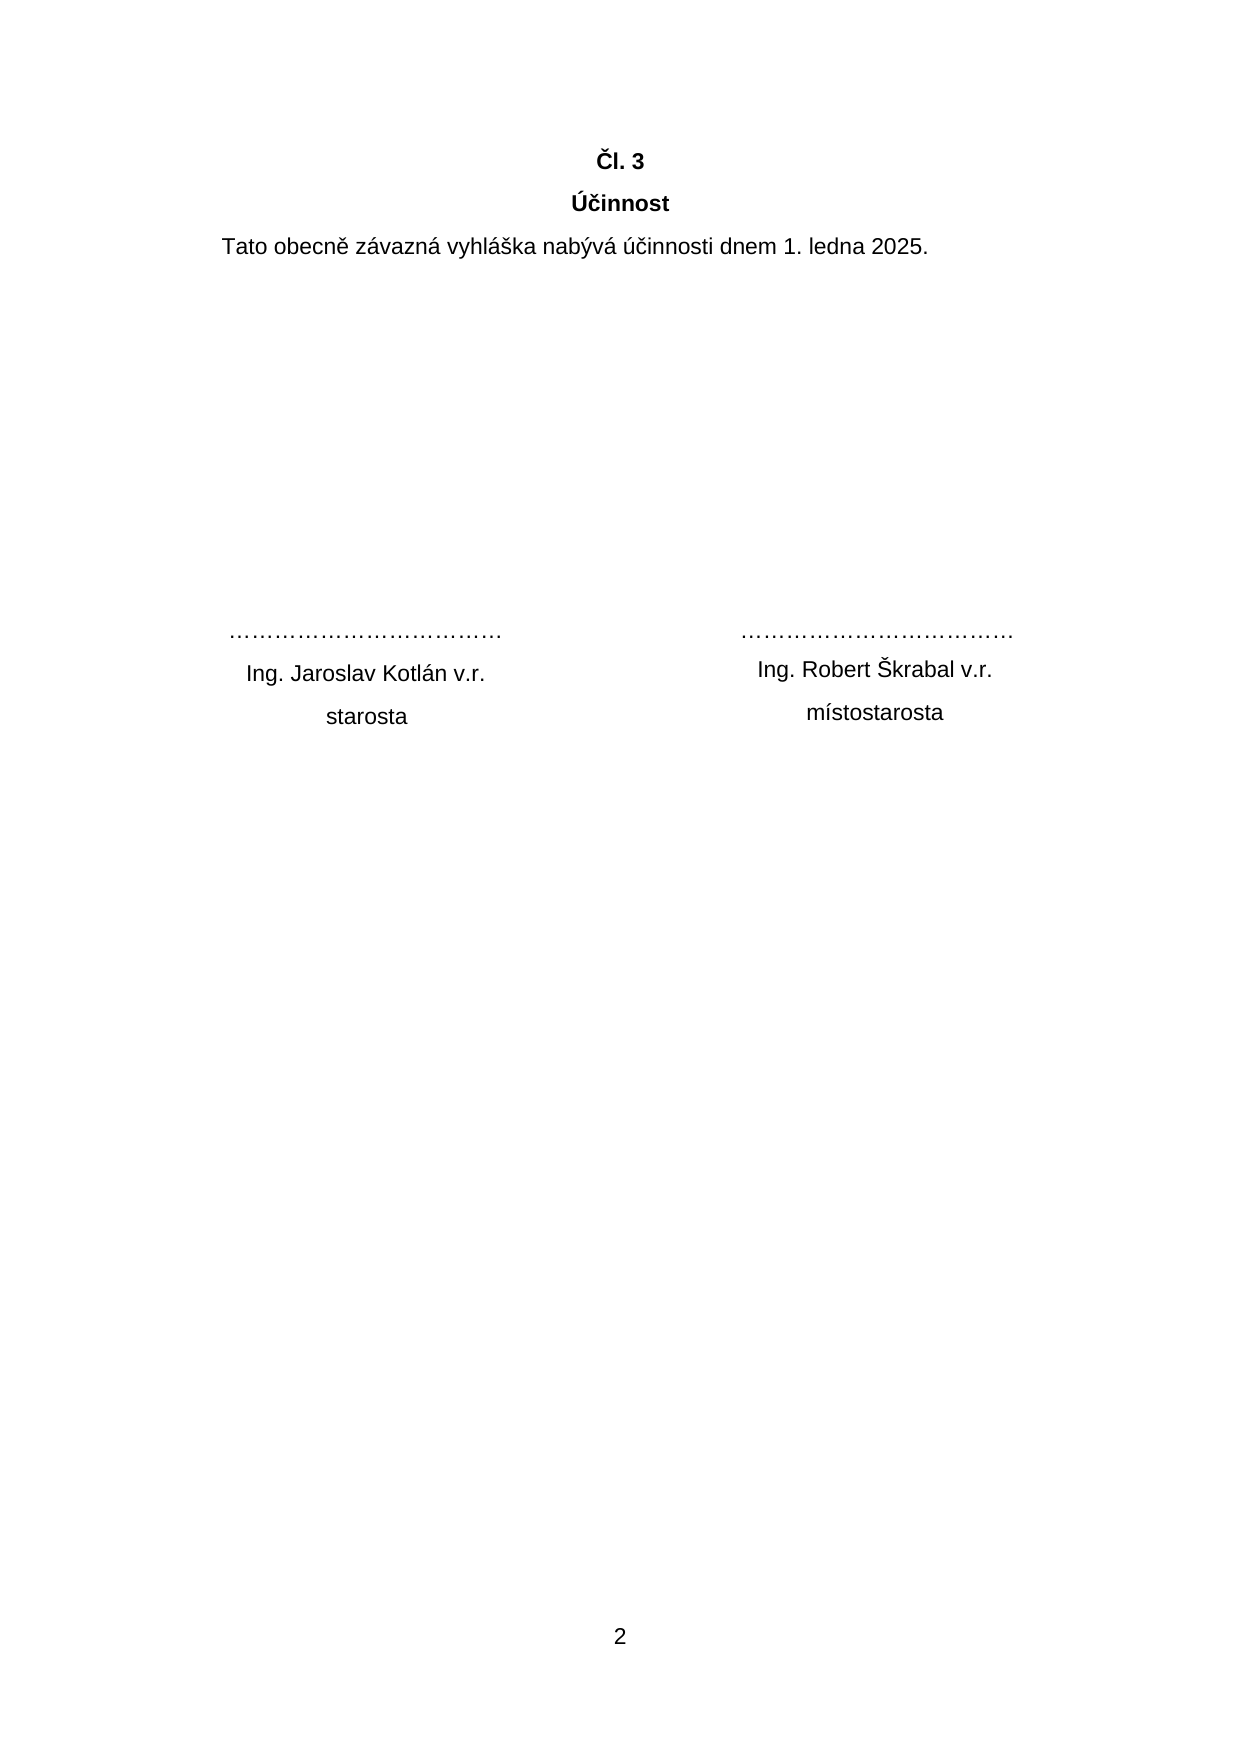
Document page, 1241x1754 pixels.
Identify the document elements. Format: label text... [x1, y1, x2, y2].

text Ing. Jaroslav Kotlán v.r. [148, 660, 583, 686]
text ……………………………… [657, 617, 1093, 644]
text starosta [148, 703, 583, 729]
text Účinnost [148, 190, 1093, 217]
text Čl. 3 [148, 148, 1093, 174]
text místostarosta [657, 699, 1093, 725]
text ……………………………… [148, 617, 583, 644]
text Ing. Robert Škrabal v.r. [657, 656, 1093, 683]
text Tato obecně závazná vyhláška nabývá účinnosti dnem 1. ledna 2025. [148, 233, 1093, 259]
